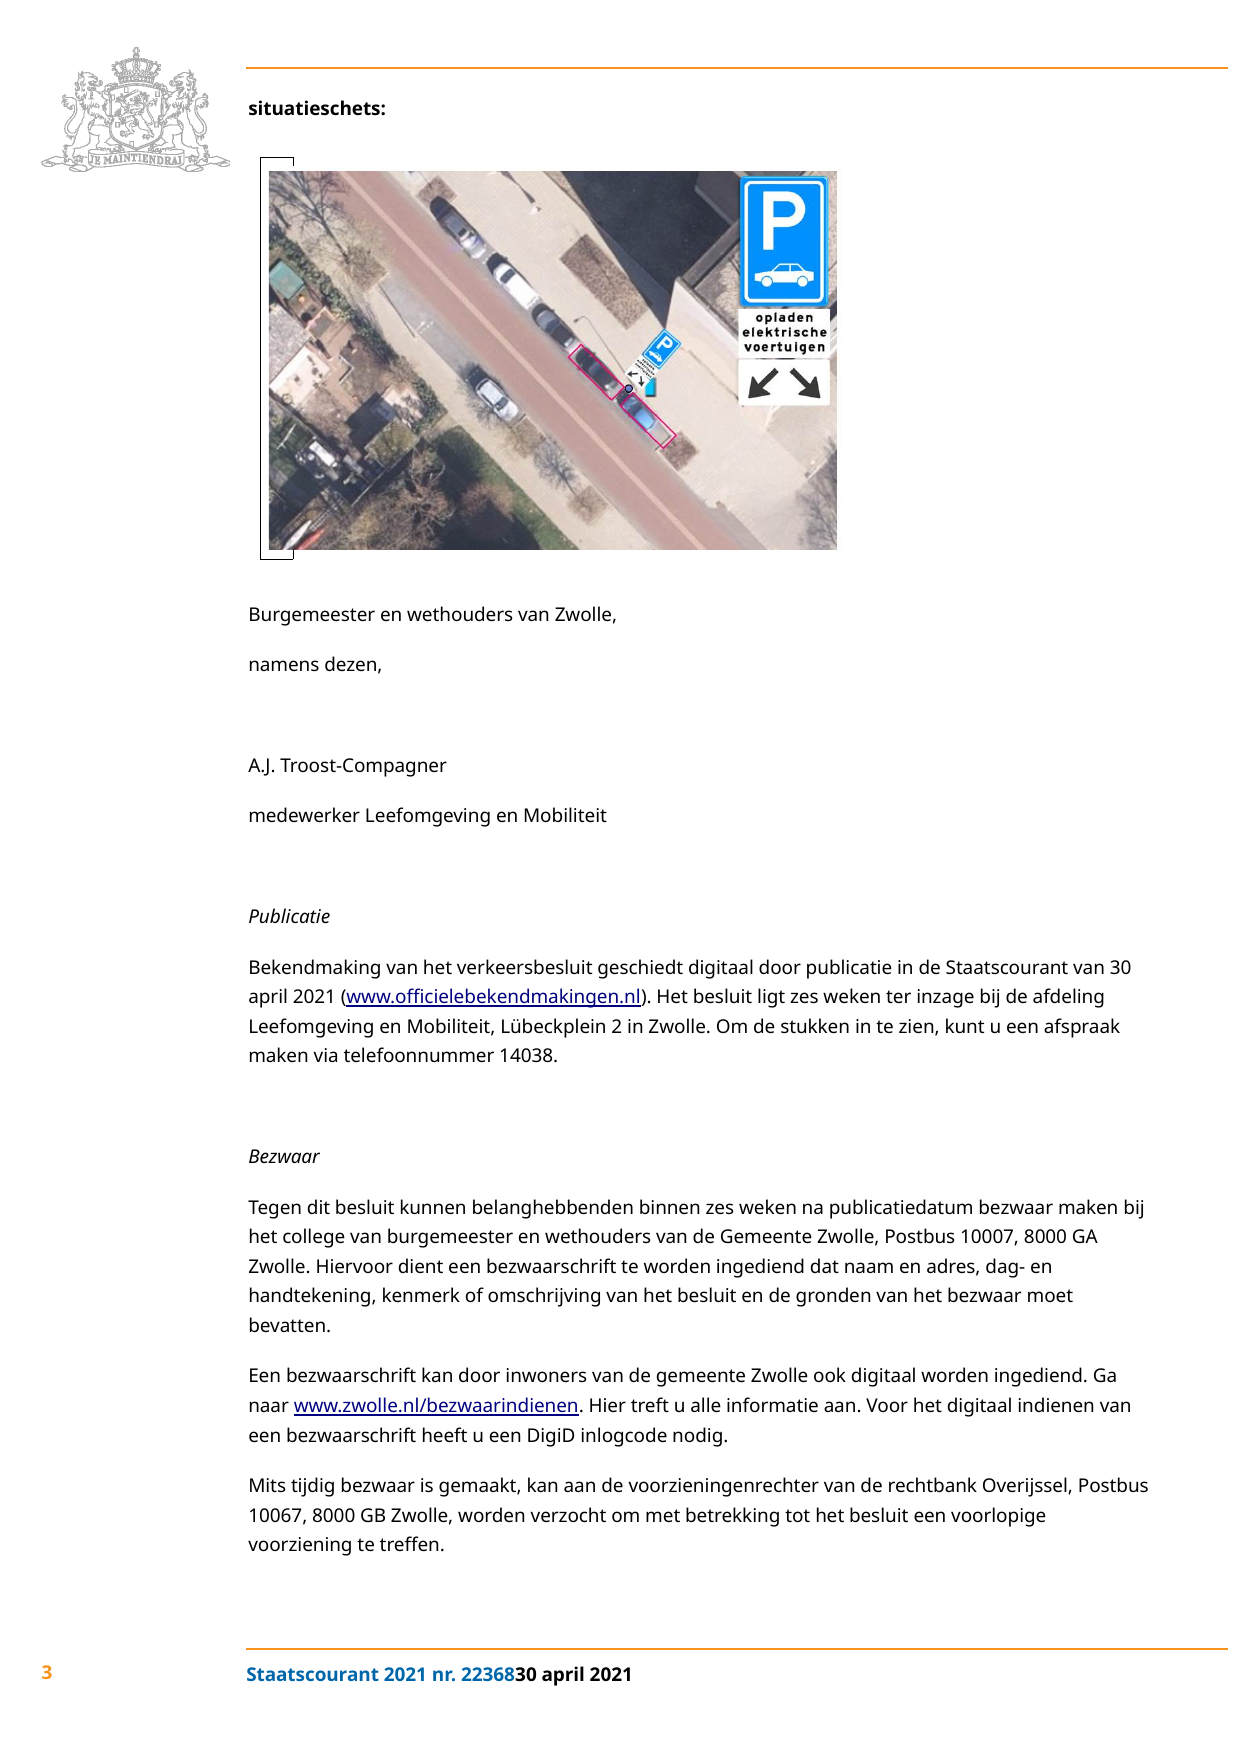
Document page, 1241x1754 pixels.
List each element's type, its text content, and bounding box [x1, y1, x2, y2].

text Tegen dit besluit kunnen belanghebbenden binnen zes weken na publicatiedatum bezwaar maken bij het college van burgemeester en wethouders van de Gemeente Zwolle, Postbus 10007, 8000 GA Zwolle. Hiervoor dient een bezwaarschrift te worden ingediend dat naam en adres, dag- en handtekening, kenmerk of omschrijving van het besluit en de gronden van het bezwaar moet bevatten. [248, 1194, 1152, 1338]
text Een bezwaarschrift kan door inwoners van de gemeente Zwolle ook digitaal worden ingediend. Ga naar www.zwolle.nl/bezwaarindienen. Hier treft u alle informatie aan. Voor het digitaal indienen van een bezwaarschrift heeft u een DigiD inlogcode nodig. [248, 1363, 1152, 1448]
text situatieschets: [248, 95, 1152, 121]
text Bezwaar [248, 1143, 1152, 1169]
text medewerker Leefomgeving en Mobiliteit [248, 803, 1152, 828]
text A.J. Troost-Compagner [248, 752, 1152, 778]
text Mits tijdig bezwaar is gemaakt, kan aan de voorzieningenrechter van de rechtbank Overijssel, Postbus 10067, 8000 GB Zwolle, worden verzocht om met betrekking tot het besluit een voorlopige voorziening te treffen. [248, 1472, 1152, 1557]
picture [268, 166, 860, 550]
text Burgemeester en wethouders van Zwolle, [248, 601, 1152, 627]
text Bekendmaking van het verkeersbesluit geschiedt digitaal door publicatie in de Staatscourant van 30 april 2021 (www.officielebekendmakingen.nl). Het besluit ligt zes weken ter inzage bij de afdeling Leefomgeving en Mobiliteit, Lübeckplein 2 in Zwolle. Om de stukken in te zien, kunt u een afspraak maken via telefoonnummer 14038. [248, 954, 1152, 1068]
picture [41, 47, 231, 172]
text namens dezen, [248, 651, 1152, 677]
text Publicatie [248, 903, 1152, 929]
